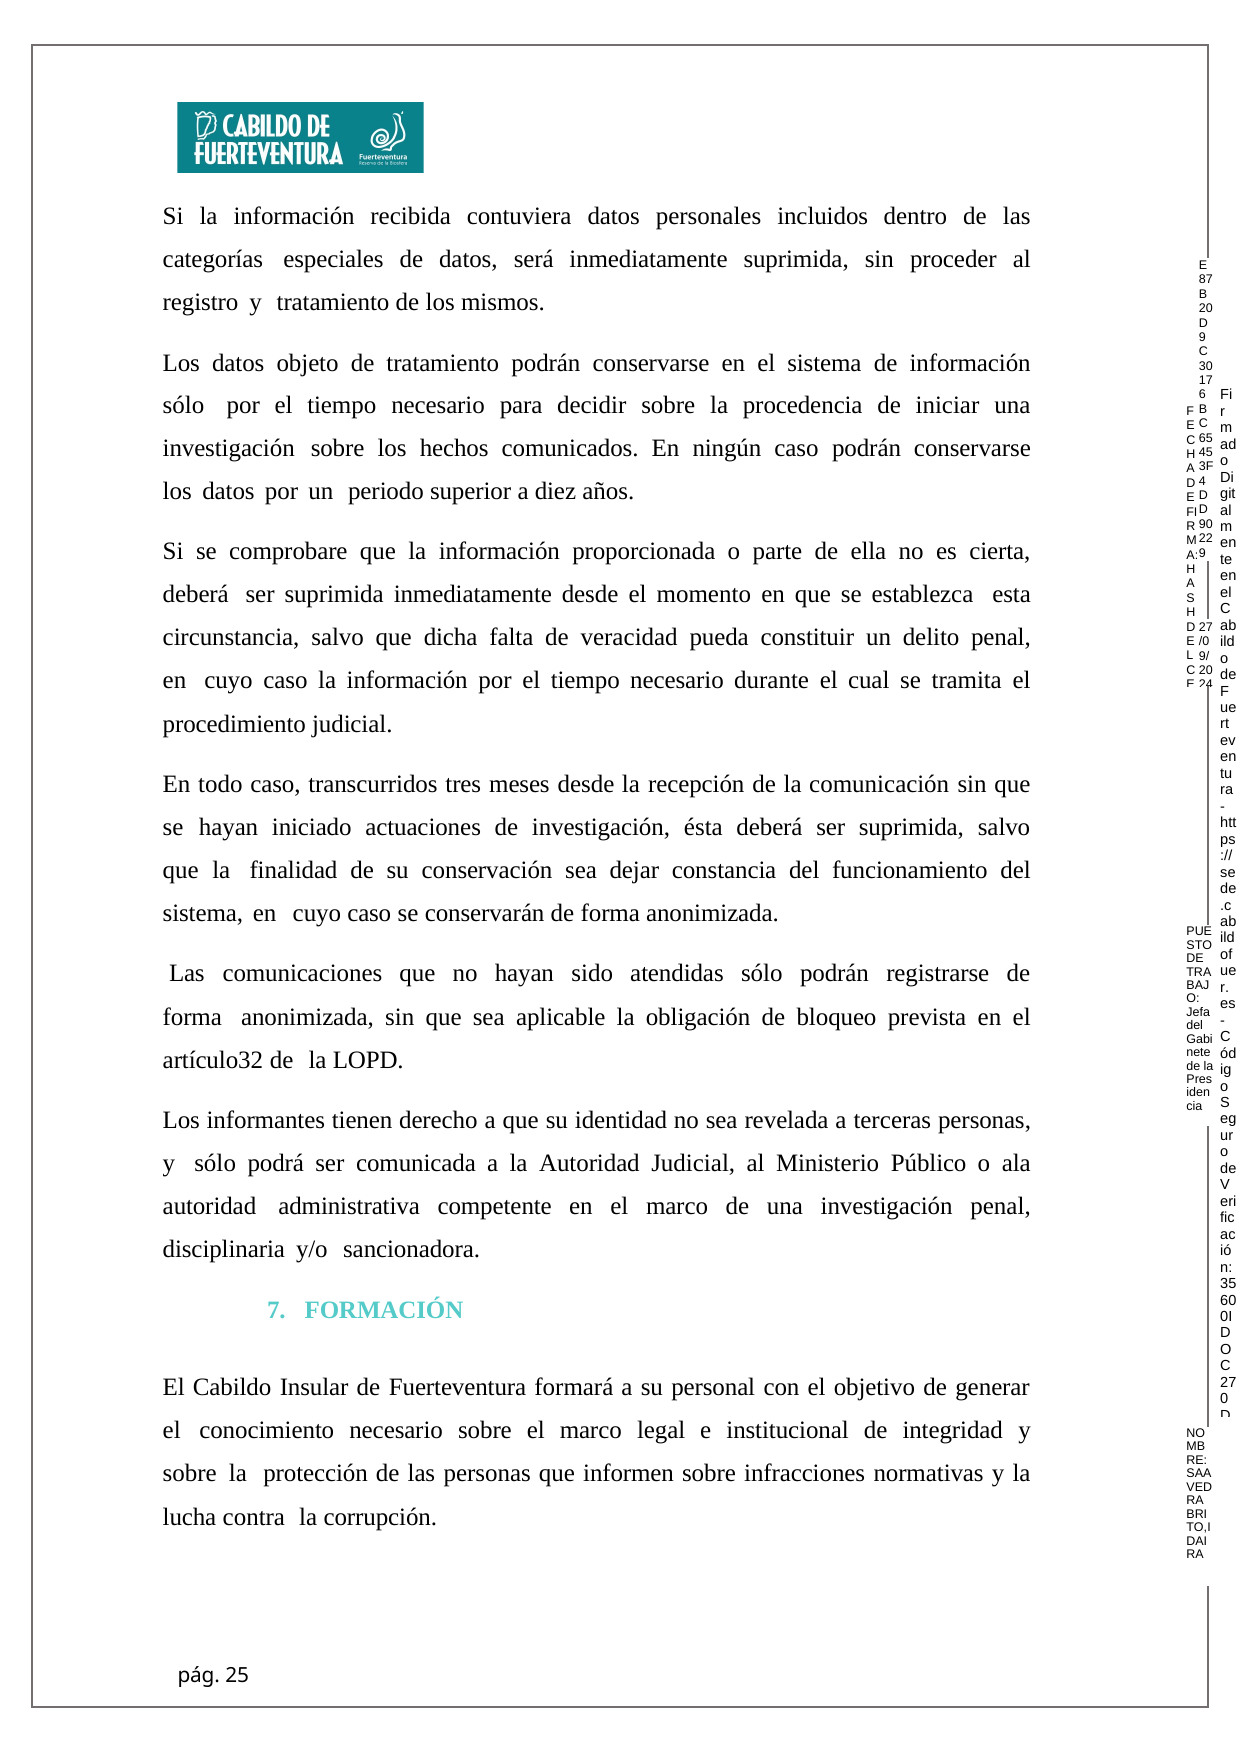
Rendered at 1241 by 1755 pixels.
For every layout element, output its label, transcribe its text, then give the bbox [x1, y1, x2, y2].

text E87B20D9C30176BC65453F4DD90229A0399DFC98 [1199, 258, 1213, 561]
text Firmado Digitalmente en el Cabildo de Fuerteventura - https://sede.cabildofuer.es - Código Seguro de Verificación: 35600IDOC270DD879B4F153C45B9EDD4 [1220, 387, 1237, 1416]
text Las comunicaciones que no hayan sido atendidas sólo podrán registrarse de forma anonimizada, sin que sea aplicable la obligación de bloqueo prevista en el artículo32 de la LOPD. [162, 958, 1031, 1073]
text Los informantes tienen derecho a que su identidad no sea revelada a terceras personas, y sólo podrá ser comunicada a la Autoridad Judicial, al Ministerio Público o ala autoridad administrativa competente en el marco de una investigación penal, disciplinaria y/o sancionadora. [162, 1105, 1031, 1263]
text En todo caso, transcurridos tres meses desde la recepción de la comunicación sin que se hayan iniciado actuaciones de investigación, ésta deberá ser suprimida, salvo que la finalidad de su conservación sea dejar constancia del funcionamiento del sistema, en cuyo caso se conservarán de forma anonimizada. [162, 769, 1031, 927]
text Si la información recibida contuviera datos personales incluidos dentro de las categorías especiales de datos, será inmediatamente suprimida, sin proceder al registro y tratamiento de los mismos. [162, 201, 1031, 316]
text Jefa del Gabinete de la Presidencia [1186, 1006, 1213, 1113]
text El Cabildo Insular de Fuerteventura formará a su personal con el objetivo de generar el conocimiento necesario sobre el marco legal e institucional de integridad y sobre la protección de las personas que informen sobre infracciones normativas y la lucha contra la corrupción. [162, 1372, 1031, 1530]
list FORMACIÓN [267, 1295, 1207, 1324]
text Los datos objeto de tratamiento podrán conservarse en el sistema de información sólo por el tiempo necesario para decidir sobre la procedencia de iniciar una investigación sobre los hechos comunicados. En ningún caso podrán conservarse los datos por un periodo superior a diez años. [162, 348, 1031, 505]
text SAAVEDRA BRITO,IDAIRA [1186, 1467, 1213, 1561]
text pág. 25 [177, 1660, 1207, 1688]
text Si se comprobare que la información proporcionada o parte de ella no es cierta, deberá ser suprimida inmediatamente desde el momento en que se establezca esta circunstancia, salvo que dicha falta de veracidad pueda constituir un delito penal, en cuyo caso la información por el tiempo necesario durante el cual se tramita el procedimiento judicial. [162, 536, 1031, 737]
text FECHA DE FIRMA: HASH DEL CERTIFICADO: [1186, 403, 1201, 687]
text 27/09/2024 [1199, 619, 1213, 686]
picture [177, 102, 424, 173]
text NOMBRE: [1186, 1427, 1213, 1467]
text PUESTO DE TRABAJO: [1186, 925, 1213, 1006]
